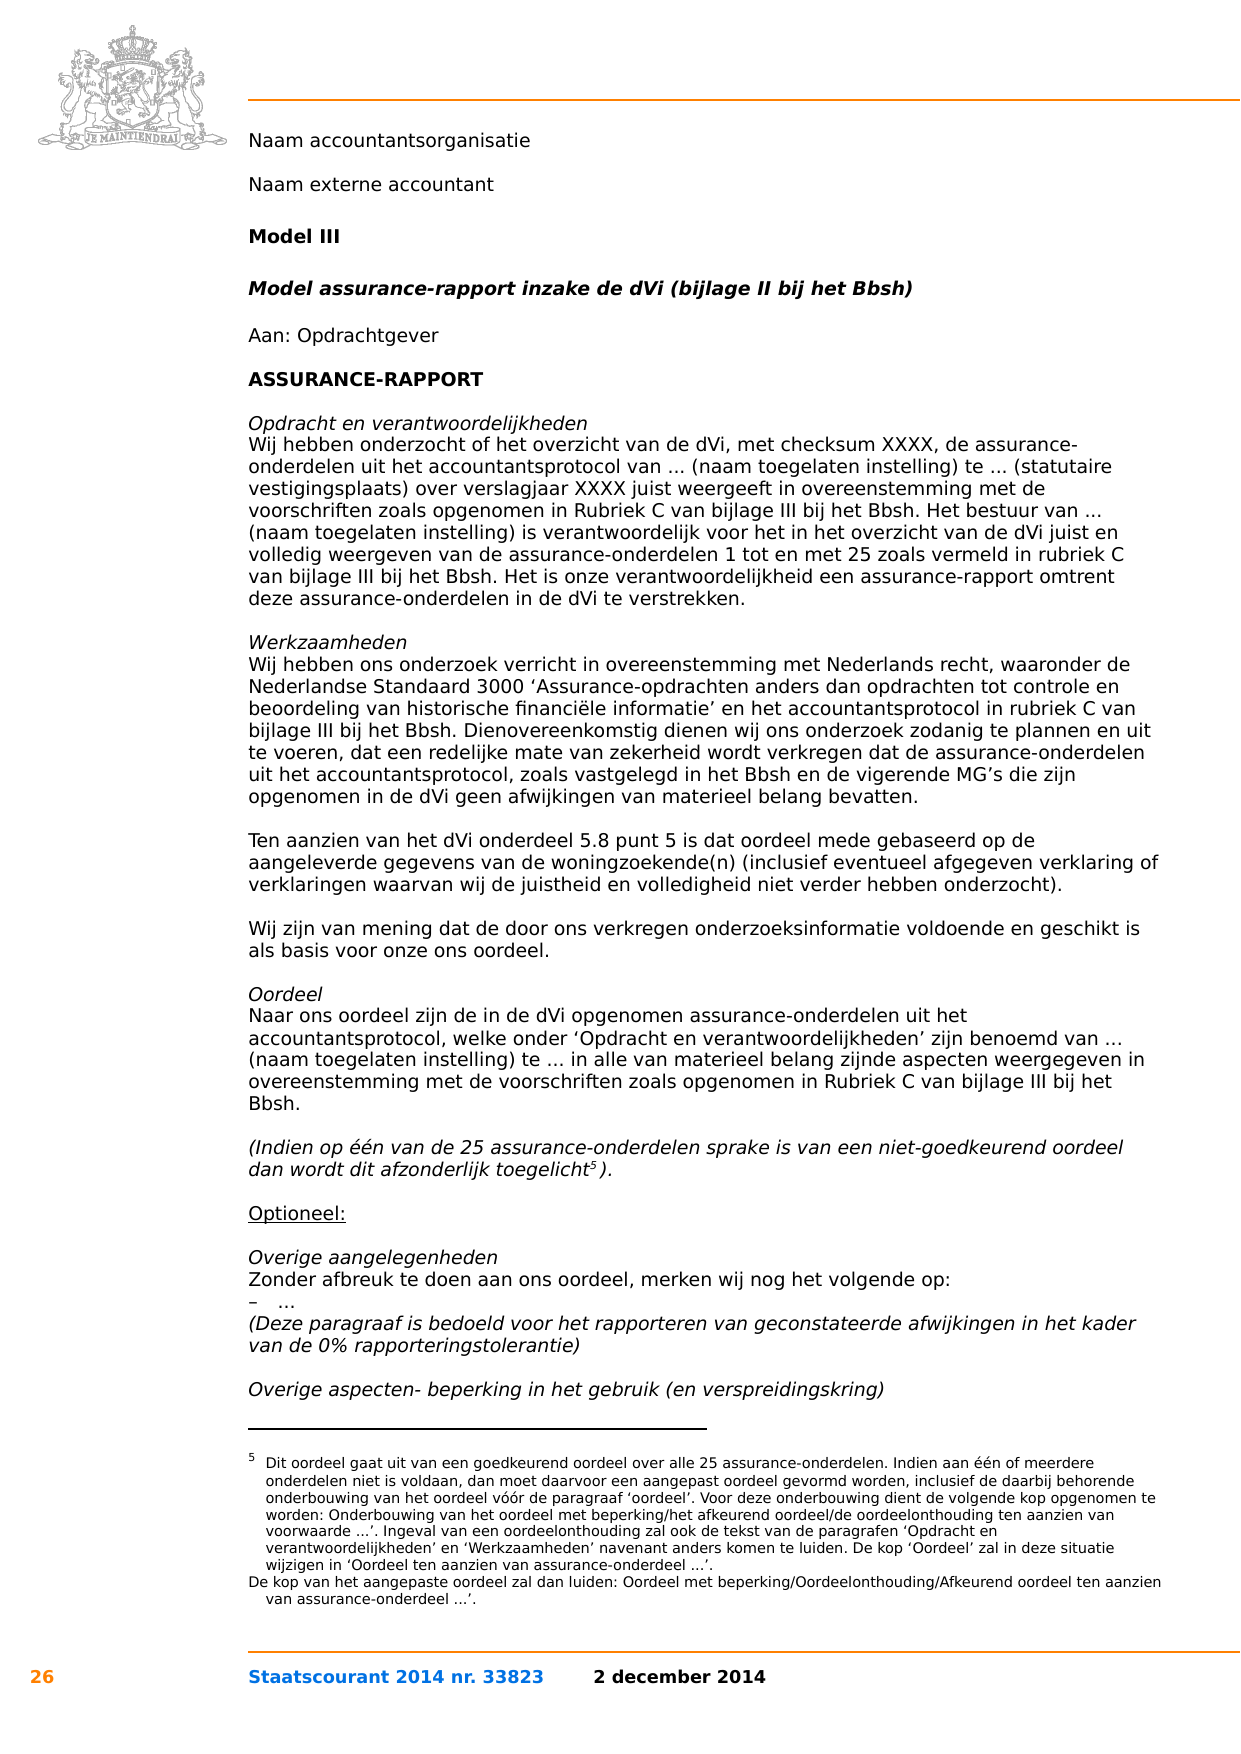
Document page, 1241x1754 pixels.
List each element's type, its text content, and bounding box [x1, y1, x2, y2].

text Wij hebben ons onderzoek verricht in overeenstemming met Nederlands recht, waaronder de Nederlandse Standaard 3000 ‘Assurance-opdrachten anders dan opdrachten tot controle en beoordeling van historische financiële informatie’ en het accountantsprotocol in rubriek C van bijlage III bij het Bbsh. Dienovereenkomstig dienen wij ons onderzoek zodanig te plannen en uit te voeren, dat een redelijke mate van zekerheid wordt verkregen dat de assurance-onderdelen uit het accountantsprotocol, zoals vastgelegd in het Bbsh en de vigerende MG’s die zijn opgenomen in de dVi geen afwijkingen van materieel belang bevatten. [248, 654, 1163, 808]
text Ten aanzien van het dVi onderdeel 5.8 punt 5 is dat oordeel mede gebaseerd op de aangeleverde gegevens van de woningzoekende(n) (inclusief eventueel afgegeven verklaring of verklaringen waarvan wij de juistheid en volledigheid niet verder hebben onderzocht). [248, 830, 1163, 896]
text Optioneel: [248, 1203, 1163, 1225]
text Wij zijn van mening dat de door ons verkregen onderzoeksinformatie voldoende en geschikt is als basis voor onze ons oordeel. [248, 918, 1163, 962]
text (Deze paragraaf is bedoeld voor het rapporteren van geconstateerde afwijkingen in het kader van de 0% rapporteringstolerantie) [248, 1313, 1163, 1357]
text Aan: Opdrachtgever [248, 325, 1163, 347]
subtitle Model assurance-rapport inzake de dVi (bijlage II bij het Bbsh) [248, 278, 1163, 300]
text Overige aangelegenheden [248, 1247, 1163, 1269]
text (Indien op één van de 25 assurance-onderdelen sprake is van een niet-goedkeurend oordeel dan wordt dit afzonderlijk toegelicht). [248, 1137, 1163, 1181]
text Naam externe accountant [248, 174, 1163, 196]
text ASSURANCE-RAPPORT [248, 368, 1163, 391]
text Zonder afbreuk te doen aan ons oordeel, merken wij nog het volgende op: [248, 1269, 1163, 1291]
text Naam accountantsorganisatie [248, 130, 1163, 152]
subtitle Model III [248, 226, 1163, 248]
text Overige aspecten- beperking in het gebruik (en verspreidingskring) [248, 1379, 1163, 1401]
text Dit oordeel gaat uit van een goedkeurend oordeel over alle 25 assurance-onderdelen. Indien aan één of meerdere onderdelen niet is voldaan, dan moet daarvoor een aangepast oordeel gevormd worden, inclusief de daarbij behorende onderbouwing van het oordeel vóór de paragraaf ‘oordeel’. Voor deze onderbouwing dient de volgende kop opgenomen te worden: Onderbouwing van het oordeel met beperking/het afkeurend oordeel/de oordeelonthouding ten aanzien van voorwaarde ...’. Ingeval van een oordeelonthouding zal ook de tekst van de paragrafen ‘Opdracht en verantwoordelijkheden’ en ‘Werkzaamheden’ navenant anders komen te luiden. De kop ‘Oordeel’ zal in deze situatie wijzigen in ‘Oordeel ten aanzien van assurance-onderdeel ...’. [248, 1451, 1163, 1574]
text De kop van het aangepaste oordeel zal dan luiden: Oordeel met beperking/Oordeelonthouding/Afkeurend oordeel ten aanzien van assurance-onderdeel ...’. [248, 1574, 1163, 1608]
text Oordeel [248, 983, 1163, 1005]
text Werkzaamheden [248, 632, 1163, 654]
text Wij hebben onderzocht of het overzicht van de dVi, met checksum XXXX, de assurance-onderdelen uit het accountantsprotocol van ... (naam toegelaten instelling) te ... (statutaire vestigingsplaats) over verslagjaar XXXX juist weergeeft in overeenstemming met de voorschriften zoals opgenomen in Rubriek C van bijlage III bij het Bbsh. Het bestuur van ... (naam toegelaten instelling) is verantwoordelijk voor het in het overzicht van de dVi juist en volledig weergeven van de assurance-onderdelen 1 tot en met 25 zoals vermeld in rubriek C van bijlage III bij het Bbsh. Het is onze verantwoordelijkheid een assurance-rapport omtrent deze assurance-onderdelen in de dVi te verstrekken. [248, 434, 1163, 610]
text – ... [248, 1291, 1163, 1313]
picture [38, 25, 227, 150]
text Opdracht en verantwoordelijkheden [248, 412, 1163, 434]
text Naar ons oordeel zijn de in de dVi opgenomen assurance-onderdelen uit het accountantsprotocol, welke onder ‘Opdracht en verantwoordelijkheden’ zijn benoemd van ... (naam toegelaten instelling) te ... in alle van materieel belang zijnde aspecten weergegeven in overeenstemming met de voorschriften zoals opgenomen in Rubriek C van bijlage III bij het Bbsh. [248, 1005, 1163, 1115]
